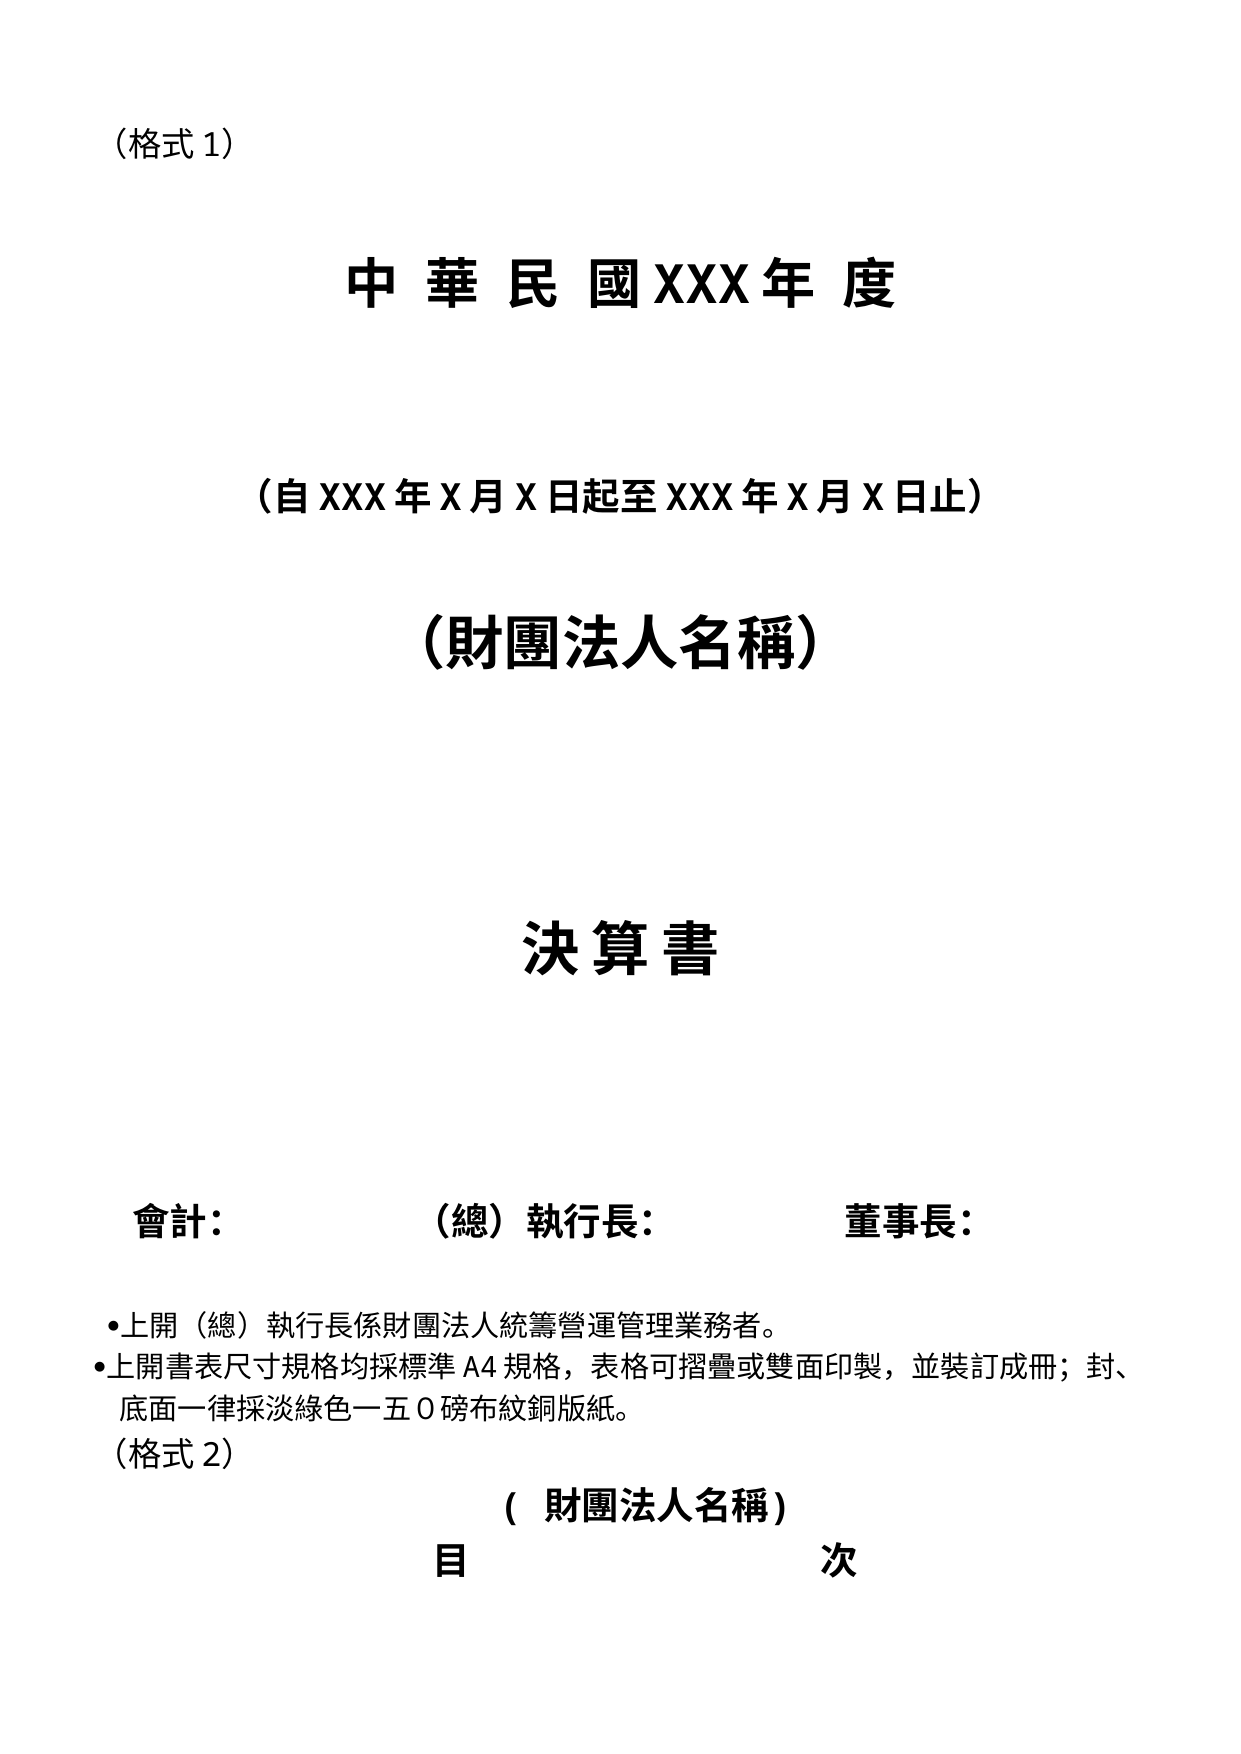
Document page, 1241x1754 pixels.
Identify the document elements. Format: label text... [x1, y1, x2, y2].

text 上開書表尺寸規格均採標準A4規格，表格可摺疊或雙面印製，並裝訂成冊；封、底面一律採淡綠色一五０磅布紋銅版紙。 [94, 1344, 1146, 1428]
text 中 華 民 國XXX年 度 [94, 240, 1146, 319]
text （格式2） [94, 1428, 1146, 1476]
text （財團法人名稱） [94, 597, 1146, 681]
text 上開（總）執行長係財團法人統籌營運管理業務者。 [8, 1303, 1146, 1344]
text ( 財團法人名稱) [144, 1476, 1146, 1531]
text 會計： （總）執行長： 董事長： [94, 1192, 1146, 1246]
text 決算書 [94, 903, 1146, 987]
text （自XXX年X月X日起至XXX年X月X日止） [94, 466, 1146, 521]
text （格式1） [94, 118, 1146, 167]
text 目 次 [144, 1531, 1146, 1585]
